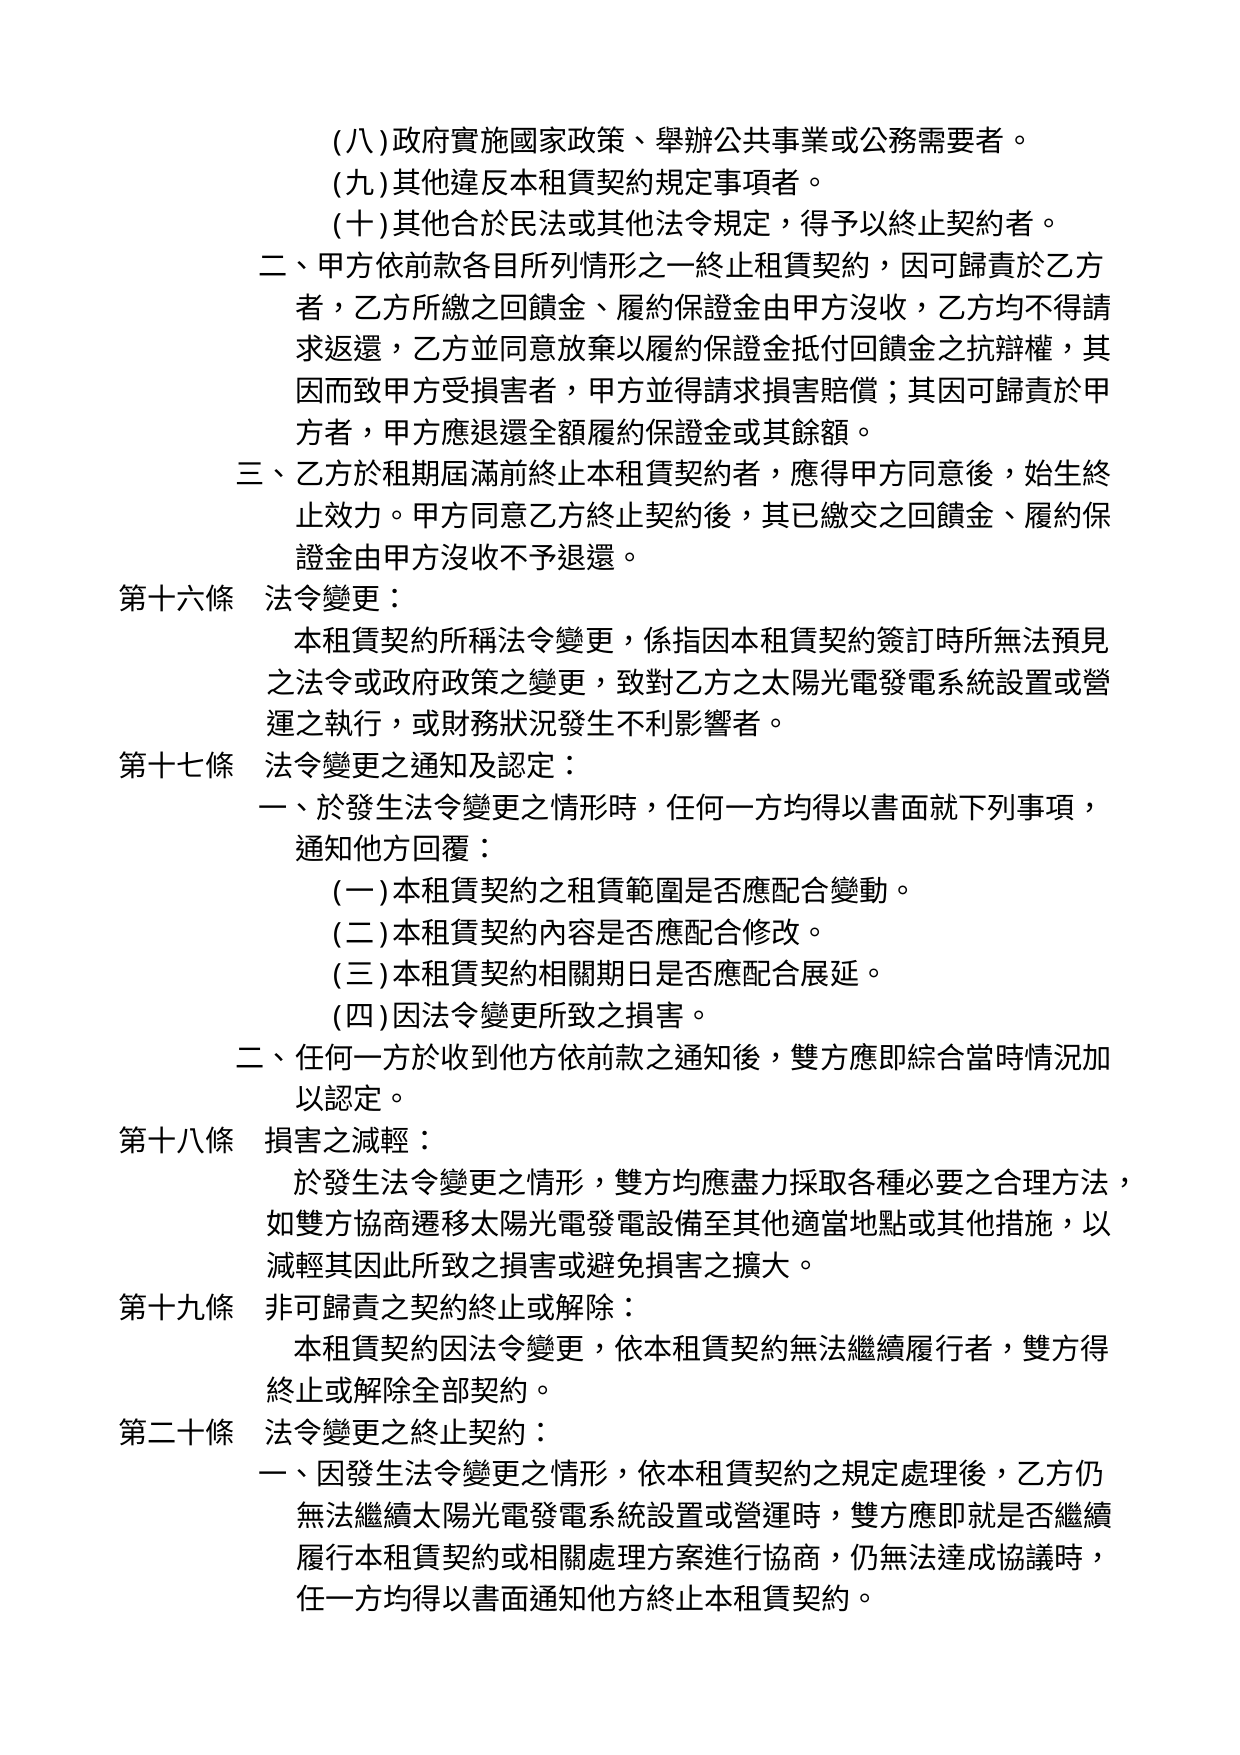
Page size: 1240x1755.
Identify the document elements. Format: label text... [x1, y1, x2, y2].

text 第十八條 損害之減輕： [118, 1118, 1121, 1160]
text (三)本租賃契約相關期日是否應配合展延。 [118, 951, 1121, 993]
text 本租賃契約所稱法令變更，係指因本租賃契約簽訂時所無法預見之法令或政府政策之變更，致對乙方之太陽光電發電系統設置或營運之執行，或財務狀況發生不利影響者。 [118, 618, 1121, 743]
text 本租賃契約因法令變更，依本租賃契約無法繼續履行者，雙方得終止或解除全部契約。 [118, 1326, 1121, 1410]
text (九)其他違反本租賃契約規定事項者。 [118, 160, 1121, 201]
list 任何一方於收到他方依前款之通知後，雙方應即綜合當時情況加以認定。 [235, 1035, 1121, 1118]
text 一、因發生法令變更之情形，依本租賃契約之規定處理後，乙方仍無法繼續太陽光電發電系統設置或營運時，雙方應即就是否繼續履行本租賃契約或相關處理方案進行協商，仍無法達成協議時，任一方均得以書面通知他方終止本租賃契約。 [118, 1451, 1121, 1618]
text 第二十條 法令變更之終止契約： [118, 1410, 1121, 1451]
text 第十六條 法令變更： [118, 576, 1121, 618]
text 二、甲方依前款各目所列情形之一終止租賃契約，因可歸責於乙方者，乙方所繳之回饋金、履約保證金由甲方沒收，乙方均不得請求返還，乙方並同意放棄以履約保證金抵付回饋金之抗辯權，其因而致甲方受損害者，甲方並得請求損害賠償；其因可歸責於甲方者，甲方應退還全額履約保證金或其餘額。 [118, 243, 1121, 451]
text 第十七條 法令變更之通知及認定： [118, 743, 1121, 785]
text (四)因法令變更所致之損害。 [118, 993, 1121, 1035]
text (二)本租賃契約內容是否應配合修改。 [118, 910, 1121, 951]
text (八)政府實施國家政策、舉辦公共事業或公務需要者。 [118, 118, 1121, 160]
text (一)本租賃契約之租賃範圍是否應配合變動。 [118, 868, 1121, 910]
list 乙方於租期屆滿前終止本租賃契約者，應得甲方同意後，始生終止效力。甲方同意乙方終止契約後，其已繳交之回饋金、履約保證金由甲方沒收不予退還。 [235, 451, 1121, 576]
text 於發生法令變更之情形，雙方均應盡力採取各種必要之合理方法，如雙方協商遷移太陽光電發電設備至其他適當地點或其他措施，以減輕其因此所致之損害或避免損害之擴大。 [118, 1160, 1121, 1285]
text (十)其他合於民法或其他法令規定，得予以終止契約者。 [118, 201, 1121, 243]
text 一、於發生法令變更之情形時，任何一方均得以書面就下列事項，通知他方回覆： [118, 785, 1121, 868]
text 第十九條 非可歸責之契約終止或解除： [118, 1285, 1121, 1326]
